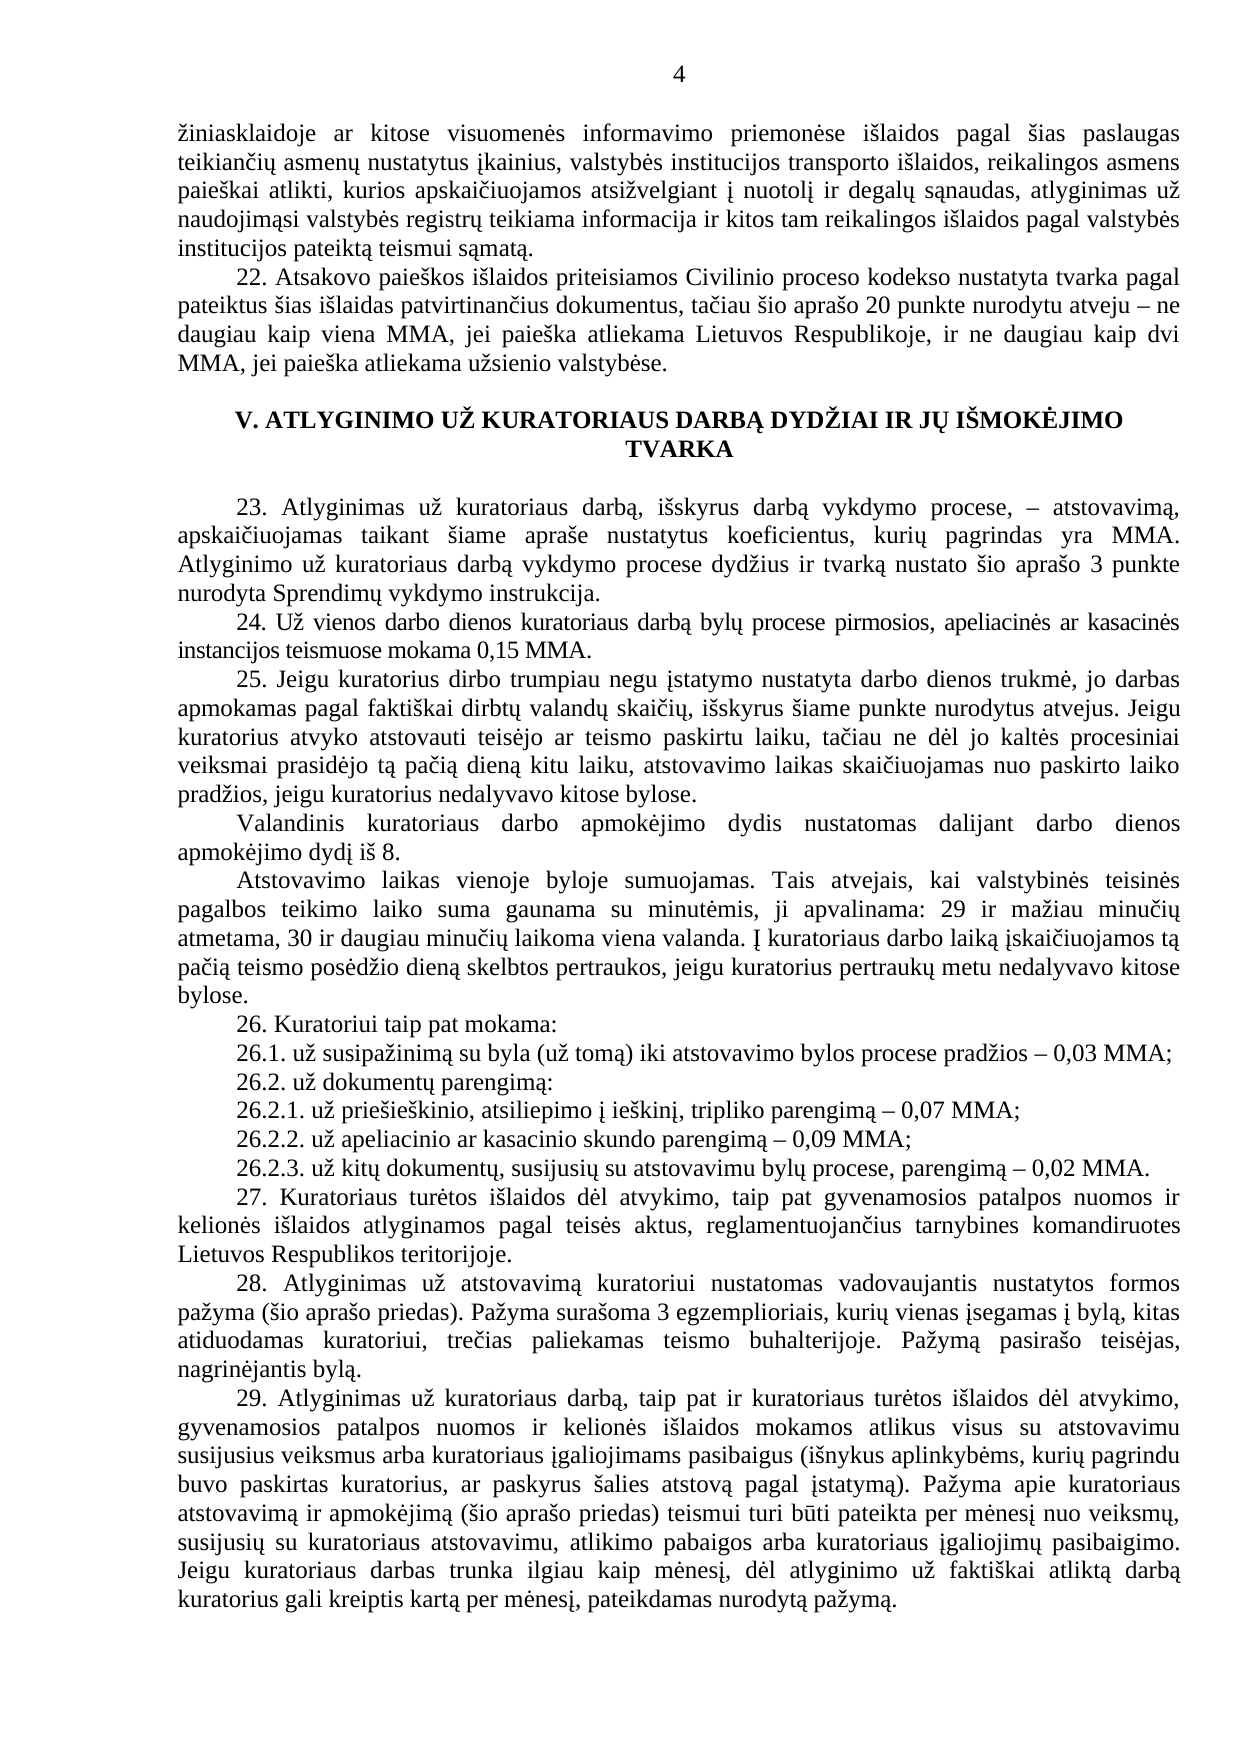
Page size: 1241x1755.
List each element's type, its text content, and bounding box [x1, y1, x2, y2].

text Valandinis kuratoriaus darbo apmokėjimo dydis nustatomas dalijant darbo dienos apmokėjimo dydį iš 8. [177, 808, 1181, 866]
text žiniasklaidoje ar kitose visuomenės informavimo priemonėse išlaidos pagal šias paslaugas teikiančių asmenų nustatytus įkainius, valstybės institucijos transporto išlaidos, reikalingos asmens paieškai atlikti, kurios apskaičiuojamos atsižvelgiant į nuotolį ir degalų sąnaudas, atlyginimas už naudojimąsi valstybės registrų teikiama informacija ir kitos tam reikalingos išlaidos pagal valstybės institucijos pateiktą teismui sąmatą. [177, 118, 1181, 262]
text Atstovavimo laikas vienoje byloje sumuojamas. Tais atvejais, kai valstybinės teisinės pagalbos teikimo laiko suma gaunama su minutėmis, ji apvalinama: 29 ir mažiau minučių atmetama, 30 ir daugiau minučių laikoma viena valanda. Į kuratoriaus darbo laiką įskaičiuojamos tą pačią teismo posėdžio dieną skelbtos pertraukos, jeigu kuratorius pertraukų metu nedalyvavo kitose bylose. [177, 866, 1181, 1009]
text 23. Atlyginimas už kuratoriaus darbą, išskyrus darbą vykdymo procese, – atstovavimą, apskaičiuojamas taikant šiame apraše nustatytus koeficientus, kurių pagrindas yra MMA. Atlyginimo už kuratoriaus darbą vykdymo procese dydžius ir tvarką nustato šio aprašo 3 punkte nurodyta Sprendimų vykdymo instrukcija. [177, 492, 1181, 607]
text 25. Jeigu kuratorius dirbo trumpiau negu įstatymo nustatyta darbo dienos trukmė, jo darbas apmokamas pagal faktiškai dirbtų valandų skaičių, išskyrus šiame punkte nurodytus atvejus. Jeigu kuratorius atvyko atstovauti teisėjo ar teismo paskirtu laiku, tačiau ne dėl jo kaltės procesiniai veiksmai prasidėjo tą pačią dieną kitu laiku, atstovavimo laikas skaičiuojamas nuo paskirto laiko pradžios, jeigu kuratorius nedalyvavo kitose bylose. [177, 664, 1181, 808]
text V. ATLYGINIMO UŽ KURATORIAUS DARBĄ DYDŽIAI IR JŲ IŠMOKĖJIMO TVARKA [177, 406, 1181, 463]
text 26.2.1. už priešieškinio, atsiliepimo į ieškinį, tripliko parengimą – 0,07 MMA; [177, 1096, 1181, 1124]
text 26. Kuratoriui taip pat mokama: [177, 1009, 1181, 1038]
text 28. Atlyginimas už atstovavimą kuratoriui nustatomas vadovaujantis nustatytos formos pažyma (šio aprašo priedas). Pažyma surašoma 3 egzemplioriais, kurių vienas įsegamas į bylą, kitas atiduodamas kuratoriui, trečias paliekamas teismo buhalterijoje. Pažymą pasirašo teisėjas, nagrinėjantis bylą. [177, 1268, 1181, 1383]
text 26.1. už susipažinimą su byla (už tomą) iki atstovavimo bylos procese pradžios – 0,03 MMA; [177, 1038, 1181, 1067]
text 24. Už vienos darbo dienos kuratoriaus darbą bylų procese pirmosios, apeliacinės ar kasacinės instancijos teismuose mokama 0,15 MMA. [177, 607, 1181, 664]
text 26.2. už dokumentų parengimą: [177, 1067, 1181, 1096]
text 26.2.3. už kitų dokumentų, susijusių su atstovavimu bylų procese, parengimą – 0,02 MMA. [177, 1153, 1181, 1182]
text 26.2.2. už apeliacinio ar kasacinio skundo parengimą – 0,09 MMA; [177, 1124, 1181, 1153]
text 29. Atlyginimas už kuratoriaus darbą, taip pat ir kuratoriaus turėtos išlaidos dėl atvykimo, gyvenamosios patalpos nuomos ir kelionės išlaidos mokamos atlikus visus su atstovavimu susijusius veiksmus arba kuratoriaus įgaliojimams pasibaigus (išnykus aplinkybėms, kurių pagrindu buvo paskirtas kuratorius, ar paskyrus šalies atstovą pagal įstatymą). Pažyma apie kuratoriaus atstovavimą ir apmokėjimą (šio aprašo priedas) teismui turi būti pateikta per mėnesį nuo veiksmų, susijusių su kuratoriaus atstovavimu, atlikimo pabaigos arba kuratoriaus įgaliojimų pasibaigimo. Jeigu kuratoriaus darbas trunka ilgiau kaip mėnesį, dėl atlyginimo už faktiškai atliktą darbą kuratorius gali kreiptis kartą per mėnesį, pateikdamas nurodytą pažymą. [177, 1383, 1181, 1613]
text 27. Kuratoriaus turėtos išlaidos dėl atvykimo, taip pat gyvenamosios patalpos nuomos ir kelionės išlaidos atlyginamos pagal teisės aktus, reglamentuojančius tarnybines komandiruotes Lietuvos Respublikos teritorijoje. [177, 1182, 1181, 1268]
text 22. Atsakovo paieškos išlaidos priteisiamos Civilinio proceso kodekso nustatyta tvarka pagal pateiktus šias išlaidas patvirtinančius dokumentus, tačiau šio aprašo 20 punkte nurodytu atveju – ne daugiau kaip viena MMA, jei paieška atliekama Lietuvos Respublikoje, ir ne daugiau kaip dvi MMA, jei paieška atliekama užsienio valstybėse. [177, 262, 1181, 377]
